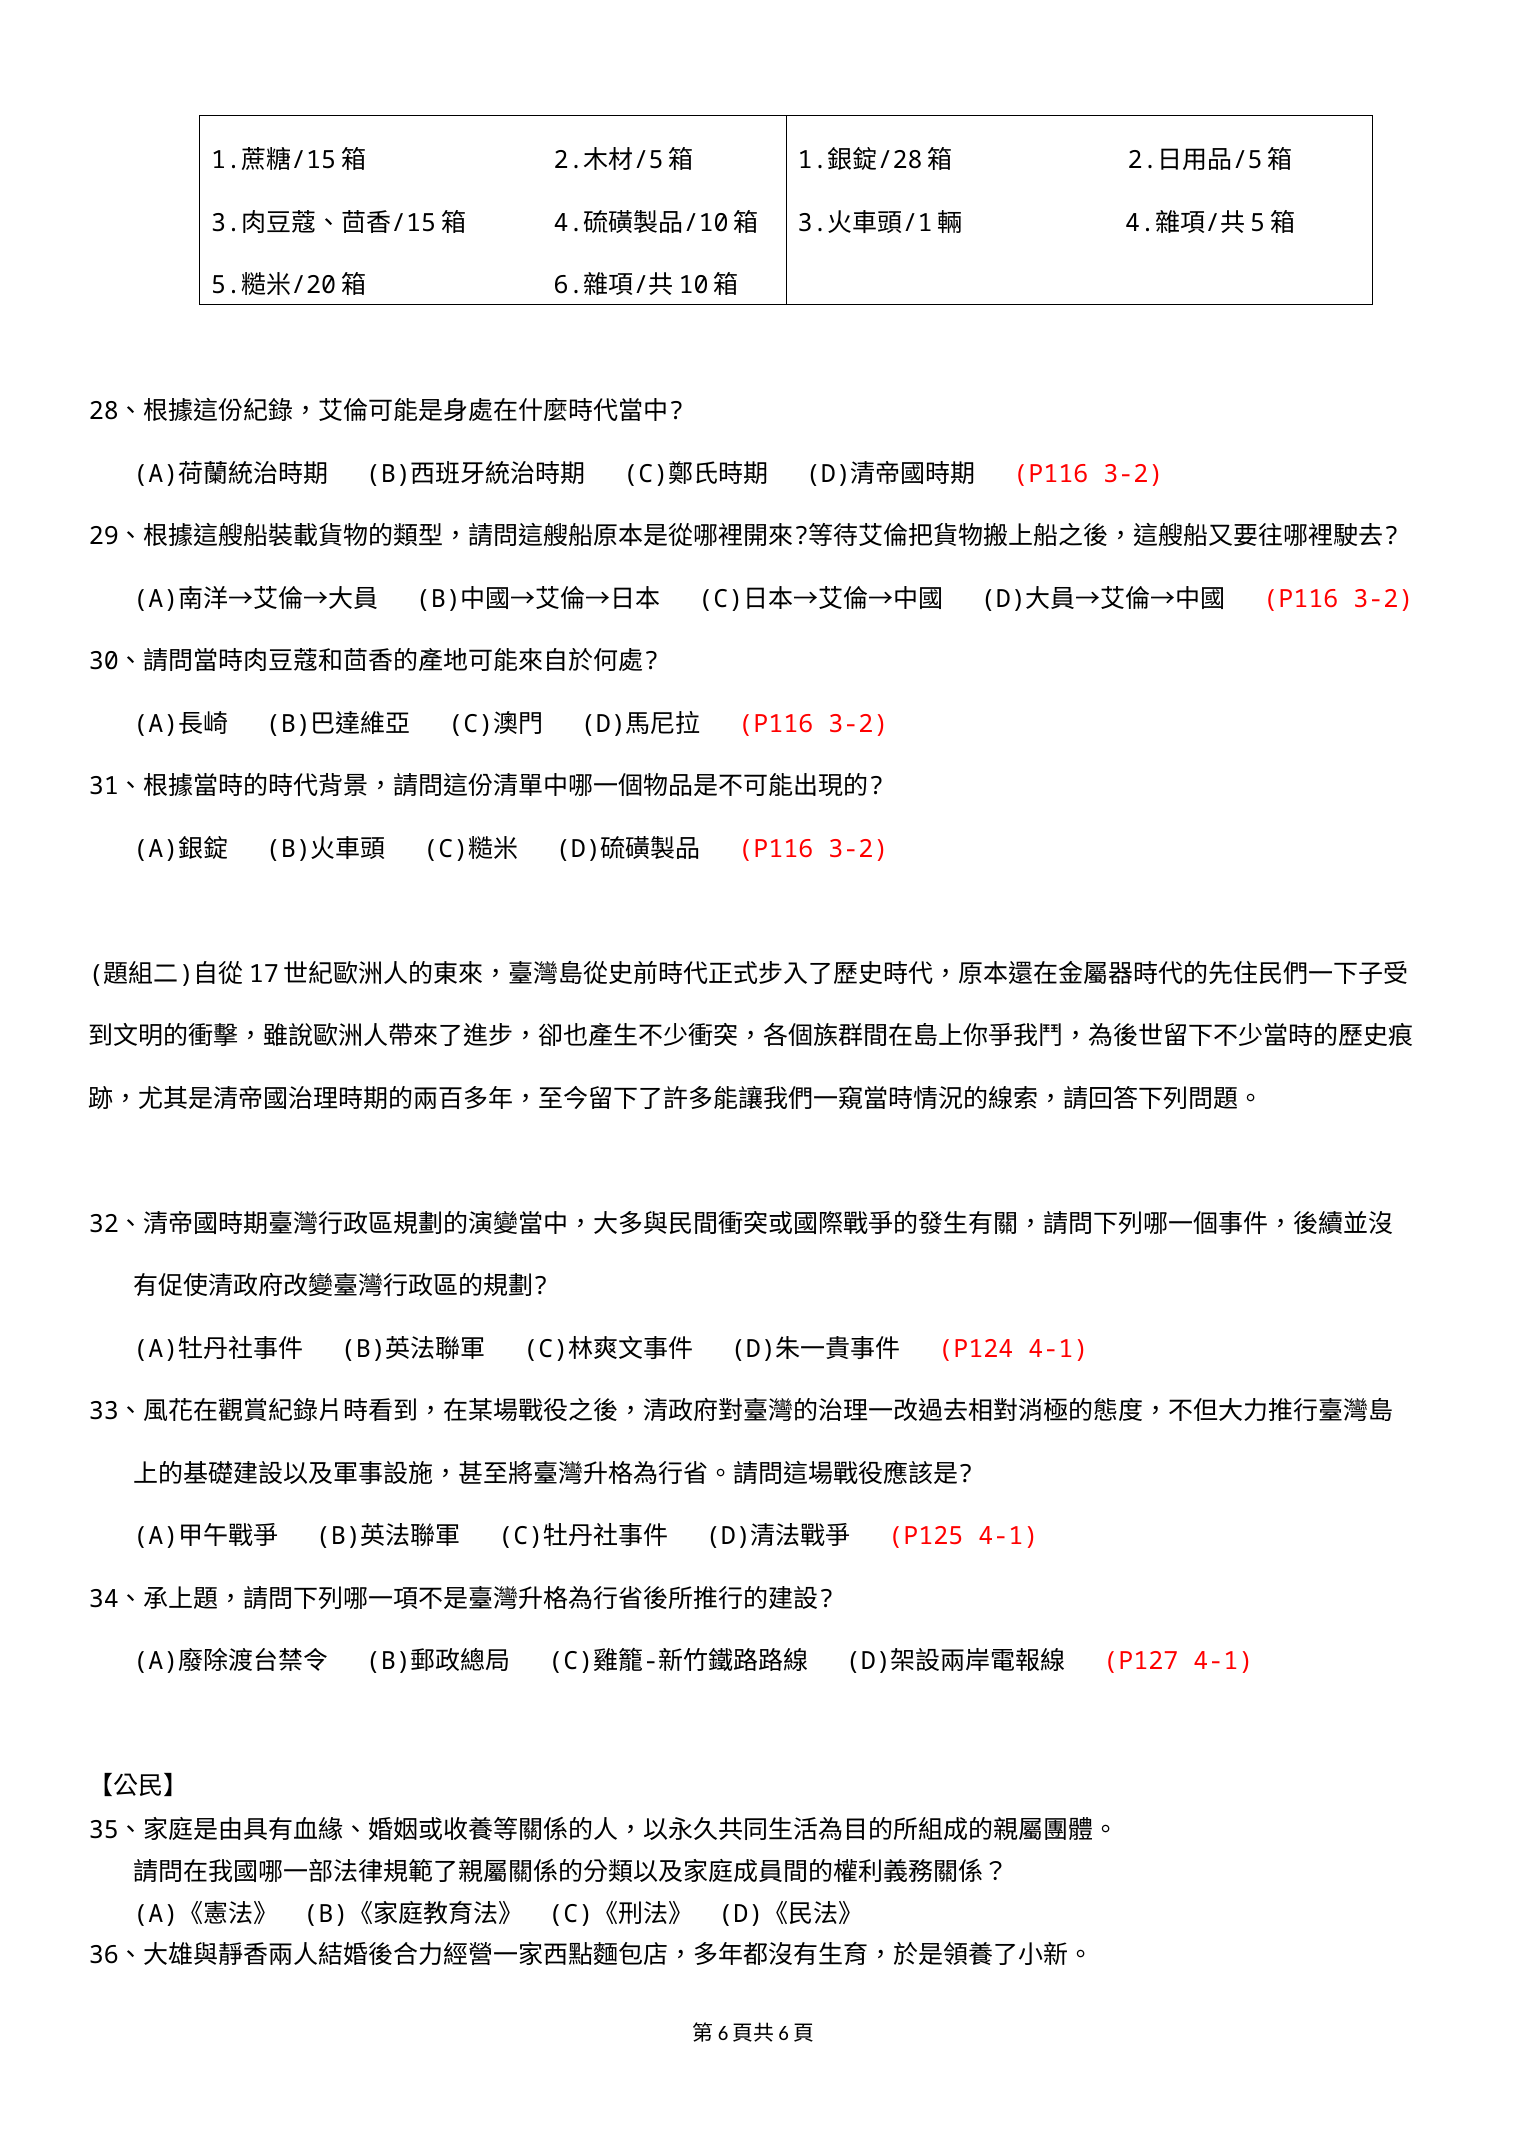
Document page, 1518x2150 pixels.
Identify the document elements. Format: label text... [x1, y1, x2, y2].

text (A)《憲法》 (B)《家庭教育法》 (C)《刑法》 (D)《民法》 [133, 1888, 1417, 1929]
text (題組二)自從17世紀歐洲人的東來，臺灣島從史前時代正式步入了歷史時代，原本還在金屬器時代的先住民們一下子受到文明的衝擊，雖說歐洲人帶來了進步，卻也產生不少衝突，各個族群間在島上你爭我鬥，為後世留下不少當時的歷史痕跡，尤其是清帝國治理時期的兩百多年，至今留下了許多能讓我們一窺當時情況的線索，請回答下列問題。 [89, 929, 1417, 1117]
text (A)甲午戰爭 (B)英法聯軍 (C)牡丹社事件 (D)清法戰爭 (P125 4-1) [133, 1492, 1417, 1554]
text (A)荷蘭統治時期 (B)西班牙統治時期 (C)鄭氏時期 (D)清帝國時期 (P116 3-2) [133, 429, 1417, 492]
text (A)長崎 (B)巴達維亞 (C)澳門 (D)馬尼拉 (P116 3-2) [133, 679, 1417, 742]
text 【公民】 [89, 1742, 1417, 1804]
text (A)南洋→艾倫→大員 (B)中國→艾倫→日本 (C)日本→艾倫→中國 (D)大員→艾倫→中國 (P116 3-2) [133, 554, 1417, 617]
text 29、根據這艘船裝載貨物的類型，請問這艘船原本是從哪裡開來?等待艾倫把貨物搬上船之後，這艘船又要往哪裡駛去? [89, 492, 1417, 554]
text 36、大雄與靜香兩人結婚後合力經營一家西點麵包店，多年都沒有生育，於是領養了小新。 [89, 1929, 1417, 1971]
text (A)廢除渡台禁令 (B)郵政總局 (C)雞籠-新竹鐵路路線 (D)架設兩岸電報線 (P127 4-1) [133, 1617, 1417, 1679]
text 35、家庭是由具有血緣、婚姻或收養等關係的人，以永久共同生活為目的所組成的親屬團體。 [89, 1804, 1417, 1846]
table_cell 1.蔗糖/15箱 2.木材/5箱 3.肉豆蔻、茴香/15箱 4.硫磺製品/10箱 5.糙米/20箱 6.雜項/共10箱 [200, 116, 786, 303]
text (A)銀錠 (B)火車頭 (C)糙米 (D)硫磺製品 (P116 3-2) [133, 804, 1417, 867]
text (A)牡丹社事件 (B)英法聯軍 (C)林爽文事件 (D)朱一貴事件 (P124 4-1) [133, 1304, 1417, 1367]
text 34、承上題，請問下列哪一項不是臺灣升格為行省後所推行的建設? [89, 1554, 1417, 1617]
text 30、請問當時肉豆蔻和茴香的產地可能來自於何處? [89, 617, 1417, 679]
text 31、根據當時的時代背景，請問這份清單中哪一個物品是不可能出現的? [89, 742, 1417, 804]
text 33、風花在觀賞紀錄片時看到，在某場戰役之後，清政府對臺灣的治理一改過去相對消極的態度，不但大力推行臺灣島上的基礎建設以及軍事設施，甚至將臺灣升格為行省。請問這場戰役應該是? [89, 1367, 1417, 1492]
text 28、根據這份紀錄，艾倫可能是身處在什麼時代當中? [89, 367, 1417, 429]
text 32、清帝國時期臺灣行政區規劃的演變當中，大多與民間衝突或國際戰爭的發生有關，請問下列哪一個事件，後續並沒有促使清政府改變臺灣行政區的規劃? [89, 1179, 1417, 1304]
text 請問在我國哪一部法律規範了親屬關係的分類以及家庭成員間的權利義務關係？ [133, 1846, 1417, 1888]
table_cell 1.銀錠/28箱 2.日用品/5箱 3.火車頭/1輛 4.雜項/共5箱 [787, 116, 1372, 303]
